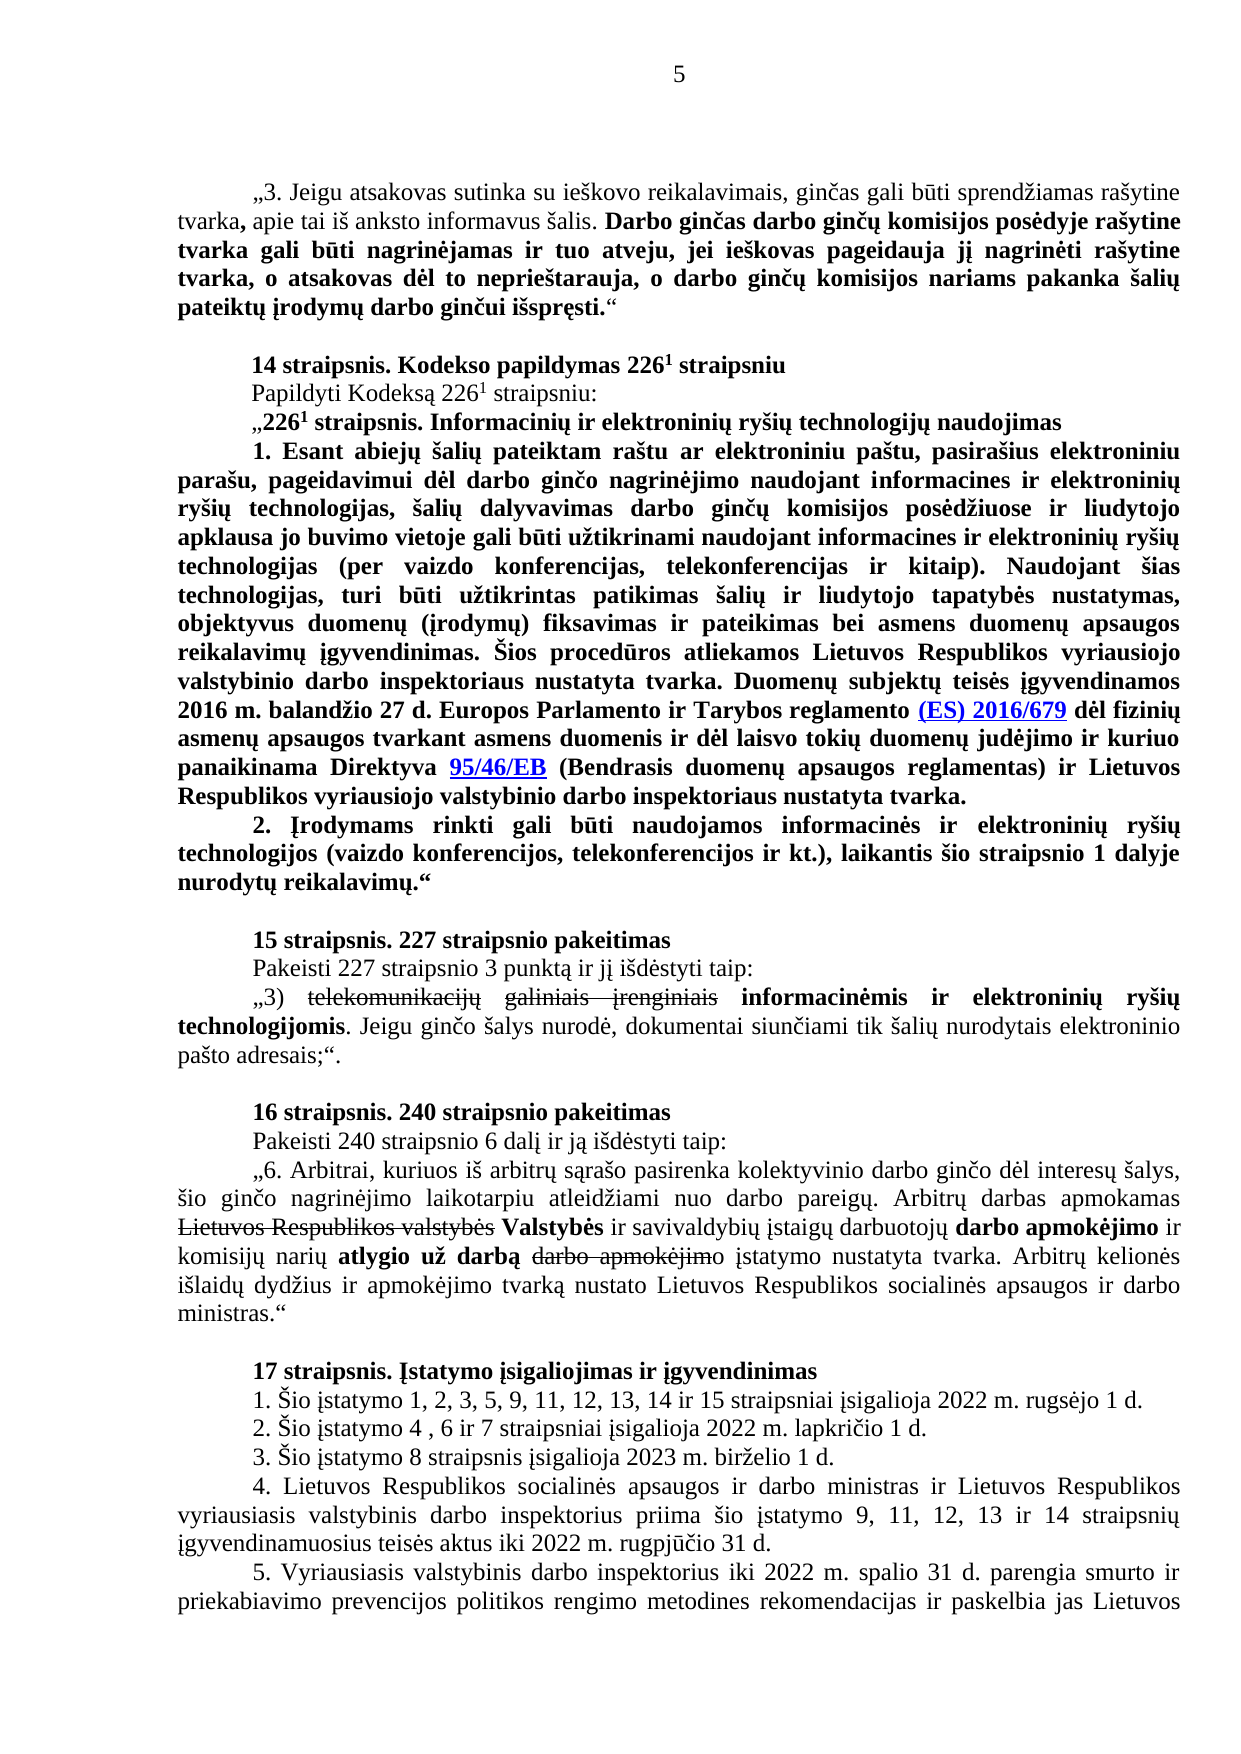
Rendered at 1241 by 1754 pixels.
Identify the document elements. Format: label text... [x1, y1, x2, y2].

text 3. Šio įstatymo 8 straipsnis įsigalioja 2023 m. birželio 1 d. [177, 1442, 1181, 1471]
text Pakeisti 240 straipsnio 6 dalį ir ją išdėstyti taip: [177, 1126, 1181, 1155]
text 15 straipsnis. 227 straipsnio pakeitimas [177, 925, 1181, 953]
text „3. Jeigu atsakovas sutinka su ieškovo reikalavimais, ginčas gali būti sprendžiamas rašytine tvarka, apie tai iš anksto informavus šalis. Darbo ginčas darbo ginčų komisijos posėdyje rašytine tvarka gali būti nagrinėjamas ir tuo atveju, jei ieškovas pageidauja jį nagrinėti rašytine tvarka, o atsakovas dėl to neprieštarauja, o darbo ginčų komisijos nariams pakanka šalių pateiktų įrodymų darbo ginčui išspręsti.“ [177, 177, 1181, 321]
text 1. Šio įstatymo 1, 2, 3, 5, 9, 11, 12, 13, 14 ir 15 straipsniai įsigalioja 2022 m. rugsėjo 1 d. [177, 1385, 1181, 1413]
text Pakeisti 227 straipsnio 3 punktą ir jį išdėstyti taip: [177, 953, 1181, 982]
text „3) telekomunikacijų galiniais įrenginiais informacinėmis ir elektroninių ryšių technologijomis. Jeigu ginčo šalys nurodė, dokumentai siunčiami tik šalių nurodytais elektroninio pašto adresais;“. [177, 982, 1181, 1068]
text 4. Lietuvos Respublikos socialinės apsaugos ir darbo ministras ir Lietuvos Respublikos vyriausiasis valstybinis darbo inspektorius priima šio įstatymo 9, 11, 12, 13 ir 14 straipsnių įgyvendinamuosius teisės aktus iki 2022 m. rugpjūčio 31 d. [177, 1471, 1181, 1557]
text 2. Įrodymams rinkti gali būti naudojamos informacinės ir elektroninių ryšių technologijos (vaizdo konferencijos, telekonferencijos ir kt.), laikantis šio straipsnio 1 dalyje nurodytų reikalavimų.“ [177, 810, 1181, 896]
text „2261 straipsnis. Informacinių ir elektroninių ryšių technologijų naudojimas [177, 407, 1181, 436]
text 14 straipsnis. Kodekso papildymas 2261 straipsniu [177, 350, 1181, 378]
text 16 straipsnis. 240 straipsnio pakeitimas [177, 1097, 1181, 1126]
text „6. Arbitrai, kuriuos iš arbitrų sąrašo pasirenka kolektyvinio darbo ginčo dėl interesų šalys, šio ginčo nagrinėjimo laikotarpiu atleidžiami nuo darbo pareigų. Arbitrų darbas apmokamas Lietuvos Respublikos valstybės Valstybės ir savivaldybių įstaigų darbuotojų darbo apmokėjimo ir komisijų narių atlygio už darbą darbo apmokėjimo įstatymo nustatyta tvarka. Arbitrų kelionės išlaidų dydžius ir apmokėjimo tvarką nustato Lietuvos Respublikos socialinės apsaugos ir darbo ministras.“ [177, 1155, 1181, 1327]
text 1. Esant abiejų šalių pateiktam raštu ar elektroniniu paštu, pasirašius elektroniniu parašu, pageidavimui dėl darbo ginčo nagrinėjimo naudojant informacines ir elektroninių ryšių technologijas, šalių dalyvavimas darbo ginčų komisijos posėdžiuose ir liudytojo apklausa jo buvimo vietoje gali būti užtikrinami naudojant informacines ir elektroninių ryšių technologijas (per vaizdo konferencijas, telekonferencijas ir kitaip). Naudojant šias technologijas, turi būti užtikrintas patikimas šalių ir liudytojo tapatybės nustatymas, objektyvus duomenų (įrodymų) fiksavimas ir pateikimas bei asmens duomenų apsaugos reikalavimų įgyvendinimas. Šios procedūros atliekamos Lietuvos Respublikos vyriausiojo valstybinio darbo inspektoriaus nustatyta tvarka. Duomenų subjektų teisės įgyvendinamos 2016 m. balandžio 27 d. Europos Parlamento ir Tarybos reglamento (ES) 2016/679 dėl fizinių asmenų apsaugos tvarkant asmens duomenis ir dėl laisvo tokių duomenų judėjimo ir kuriuo panaikinama Direktyva 95/46/EB (Bendrasis duomenų apsaugos reglamentas) ir Lietuvos Respublikos vyriausiojo valstybinio darbo inspektoriaus nustatyta tvarka. [177, 436, 1181, 810]
text Papildyti Kodeksą 2261 straipsniu: [177, 378, 1181, 407]
text 5. Vyriausiasis valstybinis darbo inspektorius iki 2022 m. spalio 31 d. parengia smurto ir priekabiavimo prevencijos politikos rengimo metodines rekomendacijas ir paskelbia jas Lietuvos [177, 1557, 1181, 1615]
text 2. Šio įstatymo 4 , 6 ir 7 straipsniai įsigalioja 2022 m. lapkričio 1 d. [177, 1413, 1181, 1442]
text 17 straipsnis. Įstatymo įsigaliojimas ir įgyvendinimas [177, 1356, 1181, 1385]
